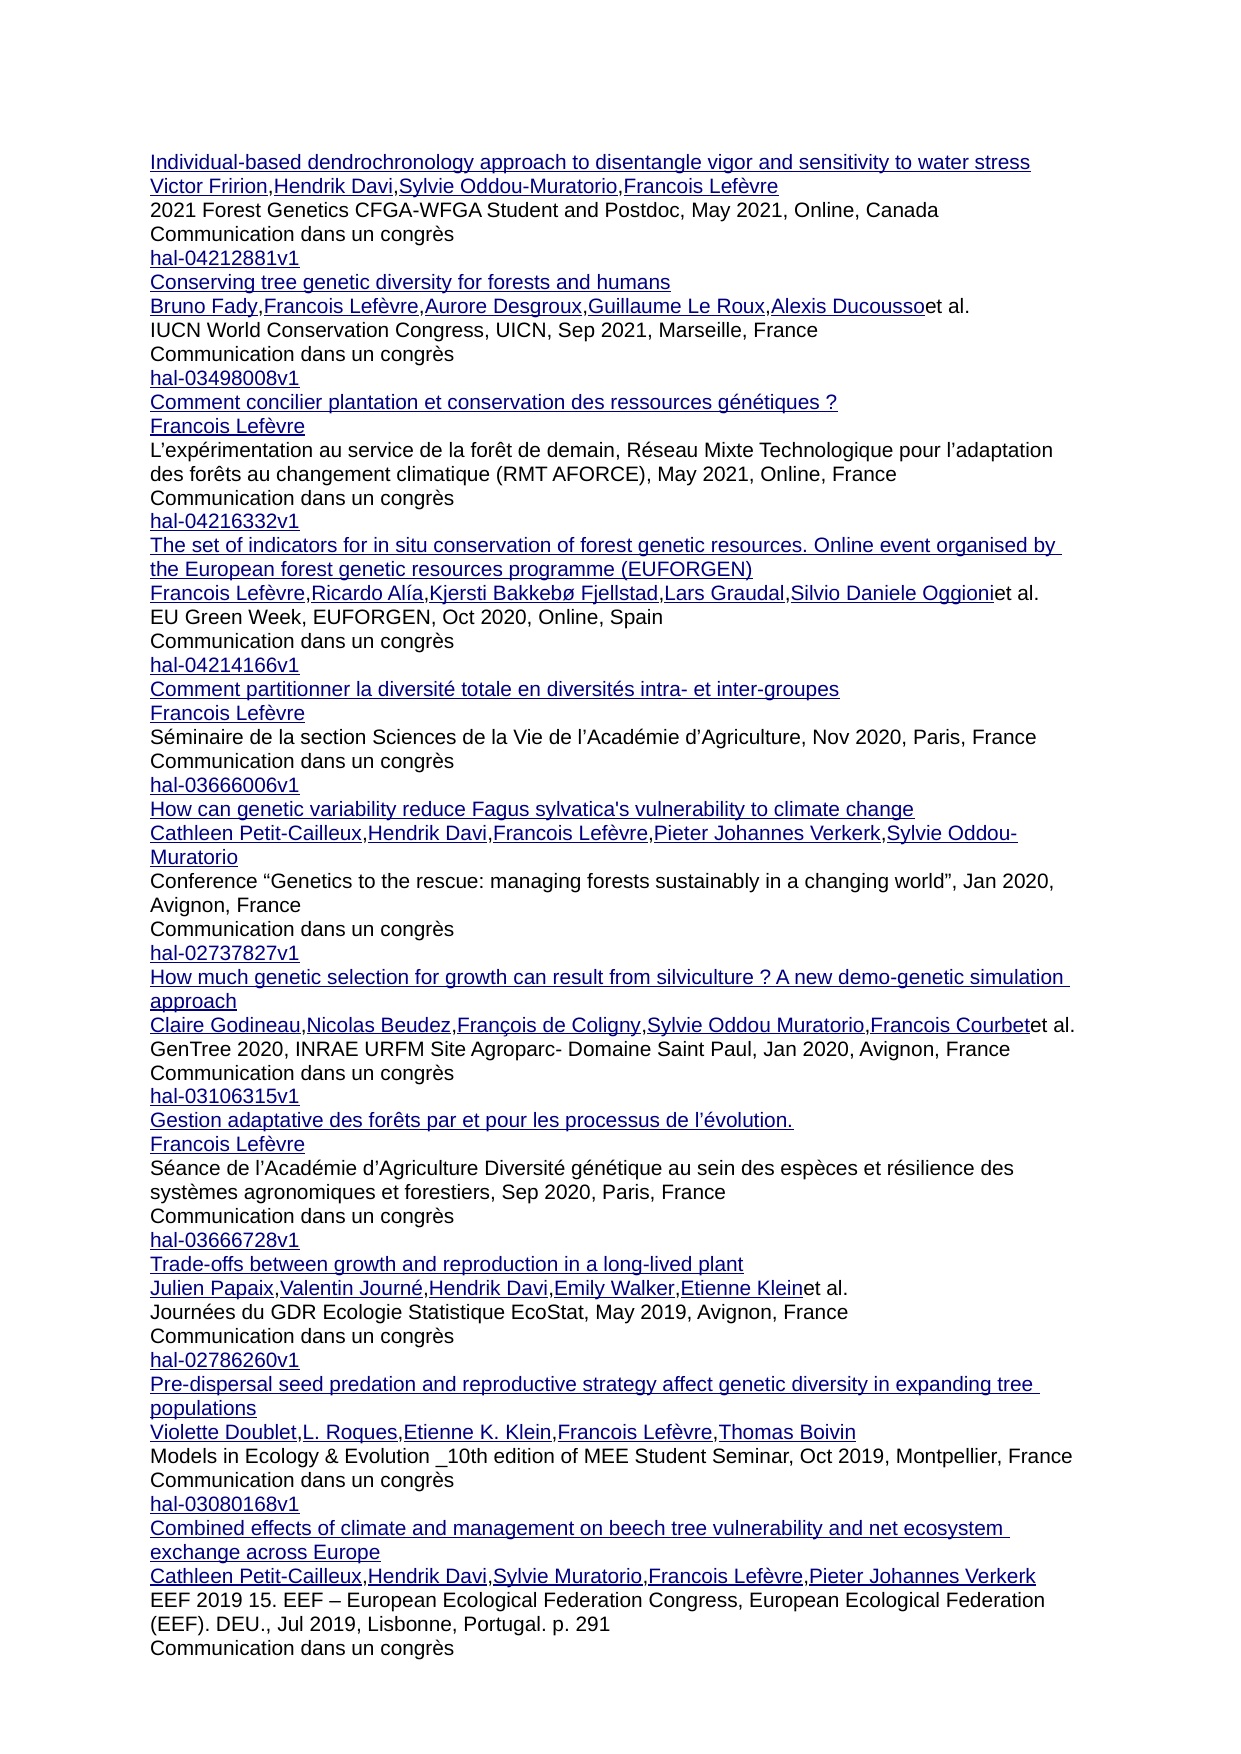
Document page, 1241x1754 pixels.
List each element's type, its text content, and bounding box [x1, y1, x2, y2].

table_cell Pre-dispersal seed predation and reproductive strategy affect genetic diversity in expanding tree populations Violette Doublet,L. Roques,Etienne K. Klein,Francois Lefèvre,Thomas Boivin Models in Ecology & Evolution _10th edition of MEE Student Seminar, Oct 2019, Montpellier, France Communication dans un congrès hal-03080168v1 [150, 1372, 1090, 1516]
table_cell Combined effects of climate and management on beech tree vulnerability and net ecosystem exchange across Europe Cathleen Petit-Cailleux,Hendrik Davi,Sylvie Muratorio,Francois Lefèvre,Pieter Johannes Verkerk EEF 2019 15. EEF – European Ecological Federation Congress, European Ecological Federation (EEF). DEU., Jul 2019, Lisbonne, Portugal. p. 291 Communication dans un congrès [150, 1516, 1090, 1659]
table_cell Comment concilier plantation et conservation des ressources génétiques ? Francois Lefèvre L’expérimentation au service de la forêt de demain, Réseau Mixte Technologique pour l’adaptation des forêts au changement climatique (RMT AFORCE), May 2021, Online, France Communication dans un congrès hal-04216332v1 [150, 390, 1090, 533]
table_cell The set of indicators for in situ conservation of forest genetic resources. Online event organised by the European forest genetic resources programme (EUFORGEN) Francois Lefèvre,Ricardo Alía,Kjersti Bakkebø Fjellstad,Lars Graudal,Silvio Daniele Oggioniet al. EU Green Week, EUFORGEN, Oct 2020, Online, Spain Communication dans un congrès hal-04214166v1 [150, 533, 1090, 677]
table_cell How much genetic selection for growth can result from silviculture ? A new demo-genetic simulation approach Claire Godineau,Nicolas Beudez,François de Coligny,Sylvie Oddou Muratorio,Francois Courbetet al. GenTree 2020, INRAE URFM Site Agroparc- Domaine Saint Paul, Jan 2020, Avignon, France Communication dans un congrès hal-03106315v1 [150, 965, 1090, 1108]
table_cell Individual-based dendrochronology approach to disentangle vigor and sensitivity to water stress Victor Fririon,Hendrik Davi,Sylvie Oddou-Muratorio,Francois Lefèvre 2021 Forest Genetics CFGA-WFGA Student and Postdoc, May 2021, Online, Canada Communication dans un congrès hal-04212881v1 [150, 150, 1090, 270]
table_cell Conserving tree genetic diversity for forests and humans Bruno Fady,Francois Lefèvre,Aurore Desgroux,Guillaume Le Roux,Alexis Ducoussoet al. IUCN World Conservation Congress, UICN, Sep 2021, Marseille, France Communication dans un congrès hal-03498008v1 [150, 270, 1090, 389]
table_cell Trade-offs between growth and reproduction in a long-lived plant Julien Papaix,Valentin Journé,Hendrik Davi,Emily Walker,Etienne Kleinet al. Journées du GDR Ecologie Statistique EcoStat, May 2019, Avignon, France Communication dans un congrès hal-02786260v1 [150, 1252, 1090, 1372]
table_cell How can genetic variability reduce Fagus sylvatica's vulnerability to climate change Cathleen Petit-Cailleux,Hendrik Davi,Francois Lefèvre,Pieter Johannes Verkerk,Sylvie Oddou-Muratorio Conference “Genetics to the rescue: managing forests sustainably in a changing world”, Jan 2020, Avignon, France Communication dans un congrès hal-02737827v1 [150, 797, 1090, 964]
table_cell Comment partitionner la diversité totale en diversités intra- et inter-groupes Francois Lefèvre Séminaire de la section Sciences de la Vie de l’Académie d’Agriculture, Nov 2020, Paris, France Communication dans un congrès hal-03666006v1 [150, 677, 1090, 797]
table_cell Gestion adaptative des forêts par et pour les processus de l’évolution. Francois Lefèvre Séance de l’Académie d’Agriculture Diversité génétique au sein des espèces et résilience des systèmes agronomiques et forestiers, Sep 2020, Paris, France Communication dans un congrès hal-03666728v1 [150, 1108, 1090, 1252]
